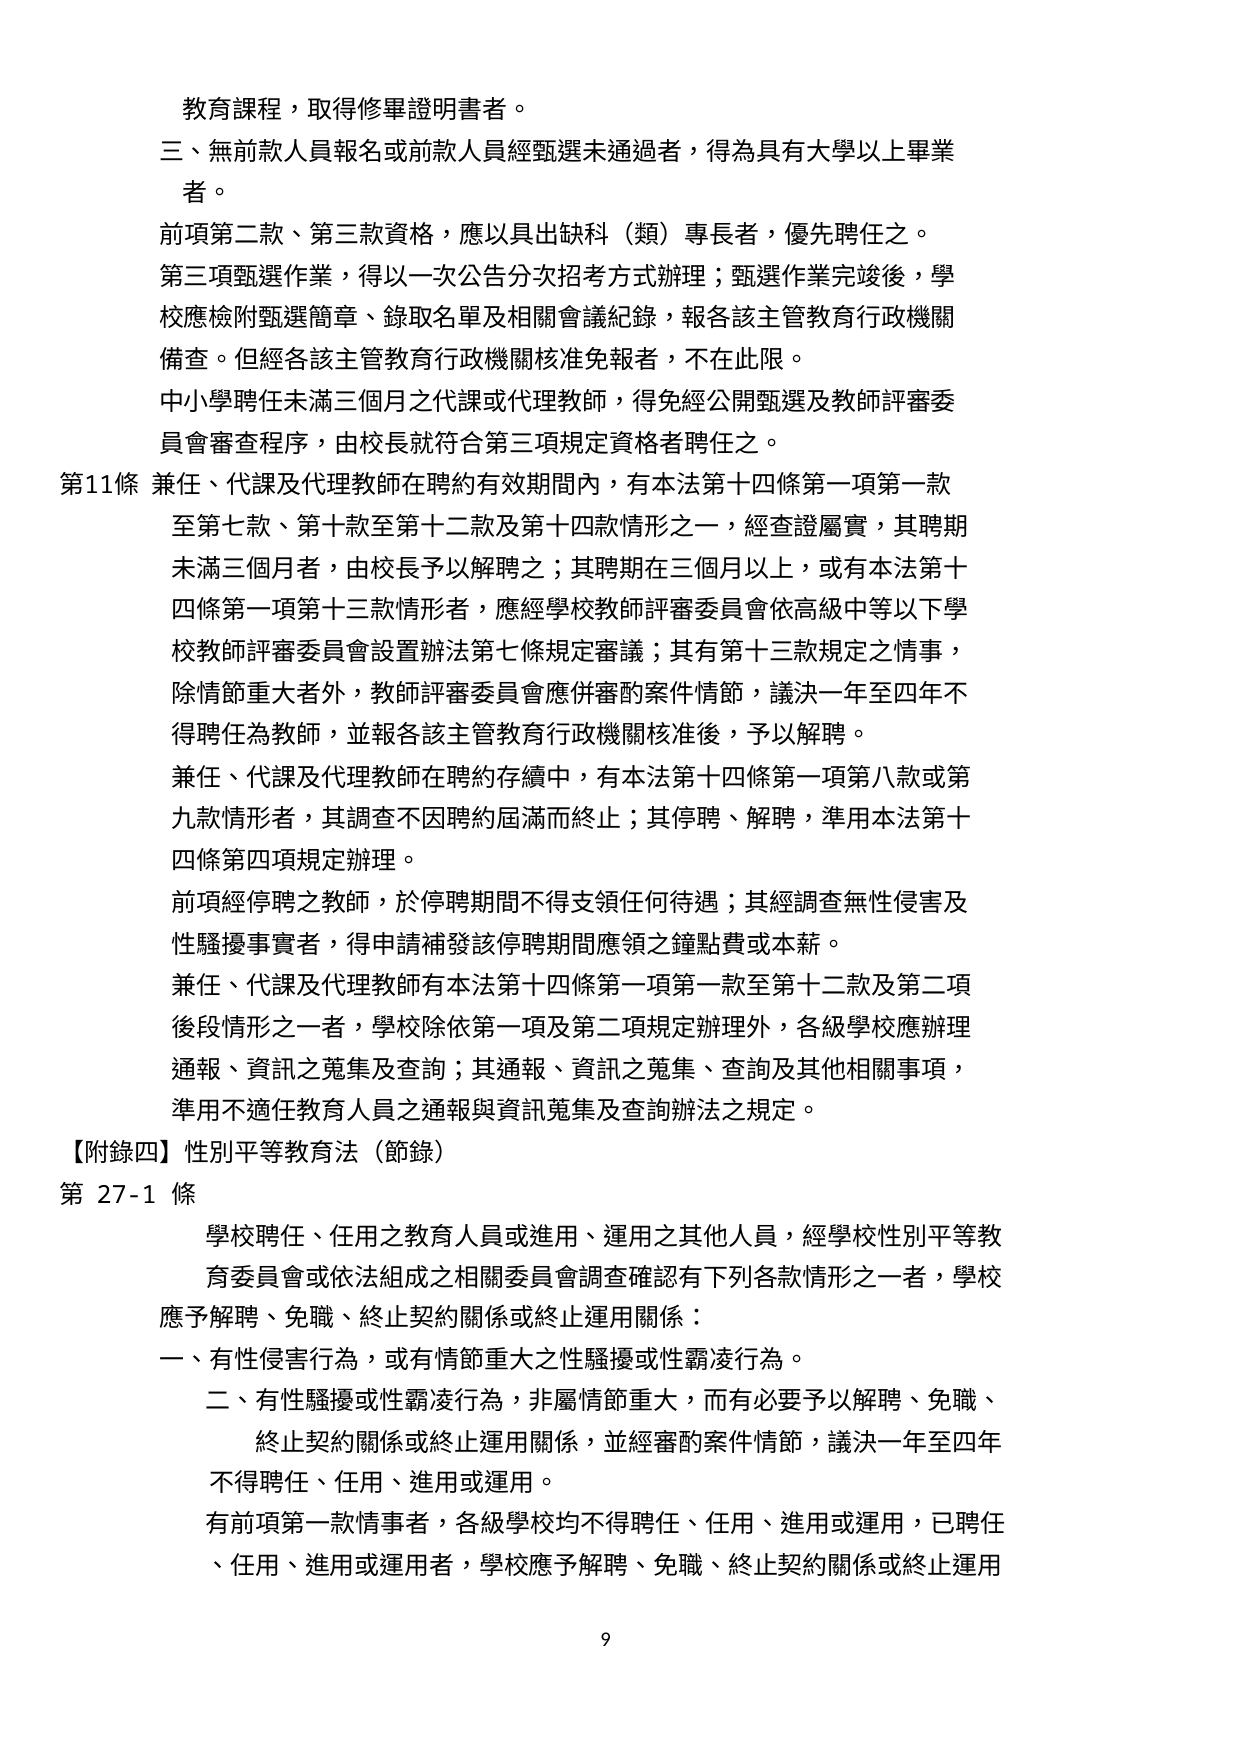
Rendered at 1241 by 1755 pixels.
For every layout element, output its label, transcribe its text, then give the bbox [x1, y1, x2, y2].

text 【附錄四】性別平等教育法（節錄） 第 27-1 條 [59, 1132, 459, 1210]
text 教育課程，取得修畢證明書者。 [182, 89, 1188, 126]
text 中小學聘任未滿三個月之代課或代理教師，得免經公開甄選及教師評審委員會審查程序，由校長就符合第三項規定資格者聘任之。 [159, 382, 960, 459]
text 一、有性侵害行為，或有情節重大之性騷擾或性霸凌行為。 [159, 1339, 1188, 1375]
text 應予解聘、免職、終止契約關係或終止運用關係： [159, 1299, 1188, 1334]
text 前項第二款、第三款資格，應以具出缺科（類）專長者，優先聘任之。 第三項甄選作業，得以一次公告分次招考方式辦理；甄選作業完竣後，學校應檢附甄選簡章、錄取名單及相關會議紀錄，報各該主管教育行政機關備查。但經各該主管教育行政機關核准免報者，不在此限。 [159, 214, 960, 376]
text 前項經停聘之教師，於停聘期間不得支領任何待遇；其經調查無性侵害及性騷擾事實者，得申請補發該停聘期間應領之鐘點費或本薪。 [171, 882, 972, 960]
text 不得聘任、任用、進用或運用。 [209, 1464, 1188, 1499]
text 有前項第一款情事者，各級學校均不得聘任、任用、進用或運用，已聘任 [205, 1504, 1188, 1540]
text 第11條 兼任、代課及代理教師在聘約有效期間內，有本法第十四條第一項第一款至第七款、第十款至第十二款及第十四款情形之一，經查證屬實，其聘期未滿三個月者，由校長予以解聘之；其聘期在三個月以上，或有本法第十四條第一項第十三款情形者，應經學校教師評審委員會依高級中等以下學校教師評審委員會設置辦法第七條規定審議；其有第十三款規定之情事， 除情節重大者外，教師評審委員會應併審酌案件情節，議決一年至四年不得聘任為教師，並報各該主管教育行政機關核准後，予以解聘。 [59, 465, 972, 751]
text 、任用、進用或運用者，學校應予解聘、免職、終止契約關係或終止運用 [205, 1546, 1006, 1582]
text 兼任、代課及代理教師在聘約存續中，有本法第十四條第一項第八款或第九款情形者，其調查不因聘約屆滿而終止；其停聘、解聘，準用本法第十四條第四項規定辦理。 [171, 757, 972, 877]
text 學校聘任、任用之教育人員或進用、運用之其他人員，經學校性別平等教育委員會或依法組成之相關委員會調查確認有下列各款情形之一者，學校 [205, 1216, 1006, 1294]
text 二、有性騷擾或性霸凌行為，非屬情節重大，而有必要予以解聘、免職、終止契約關係或終止運用關係，並經審酌案件情節，議決一年至四年 [205, 1381, 1006, 1458]
text 三、無前款人員報名或前款人員經甄選未通過者，得為具有大學以上畢業者。 [159, 131, 960, 209]
text 兼任、代課及代理教師有本法第十四條第一項第一款至第十二款及第二項後段情形之一者，學校除依第一項及第二項規定辦理外，各級學校應辦理通報、資訊之蒐集及查詢；其通報、資訊之蒐集、查詢及其他相關事項， 準用不適任教育人員之通報與資訊蒐集及查詢辦法之規定。 [171, 966, 972, 1127]
